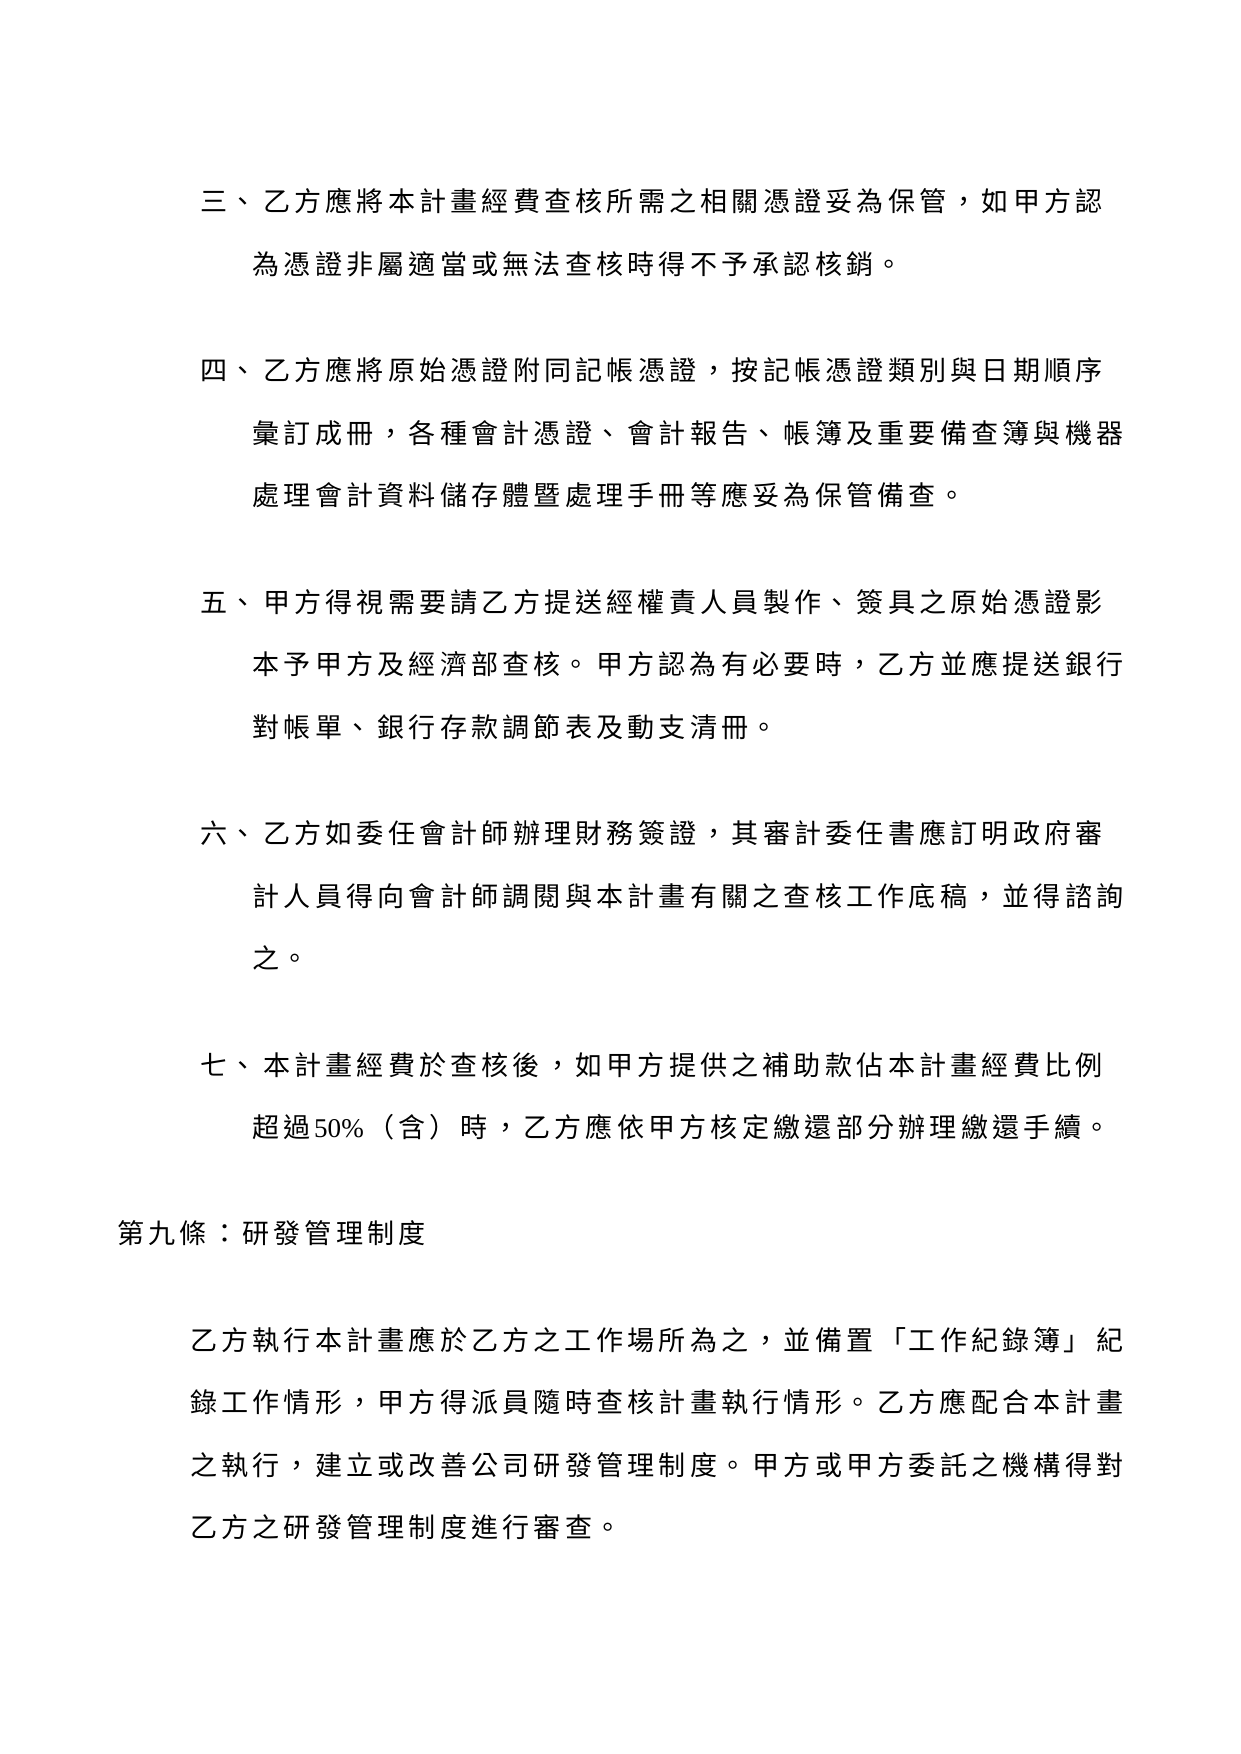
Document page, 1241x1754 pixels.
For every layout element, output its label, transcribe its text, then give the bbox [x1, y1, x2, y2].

text 六、乙方如委任會計師辦理財務簽證，其審計委任書應訂明政府審計人員得向會計師調閱與本計畫有關之查核工作底稿，並得諮詢之。 [188, 790, 1125, 978]
text 七、本計畫經費於查核後，如甲方提供之補助款佔本計畫經費比例超過50%（含）時，乙方應依甲方核定繳還部分辦理繳還手續。 [188, 1022, 1125, 1147]
text 四、乙方應將原始憑證附同記帳憑證，按記帳憑證類別與日期順序彙訂成冊，各種會計憑證、會計報告、帳簿及重要備查簿與機器處理會計資料儲存體暨處理手冊等應妥為保管備查。 [188, 327, 1125, 515]
text 五、甲方得視需要請乙方提送經權責人員製作、簽具之原始憑證影本予甲方及經濟部查核。甲方認為有必要時，乙方並應提送銀行對帳單、銀行存款調節表及動支清冊。 [188, 559, 1125, 746]
text 乙方執行本計畫應於乙方之工作場所為之，並備置「工作紀錄簿」紀錄工作情形，甲方得派員隨時查核計畫執行情形。乙方應配合本計畫之執行，建立或改善公司研發管理制度。甲方或甲方委託之機構得對乙方之研發管理制度進行審查。 [182, 1297, 1125, 1547]
text 三、乙方應將本計畫經費查核所需之相關憑證妥為保管，如甲方認為憑證非屬適當或無法查核時得不予承認核銷。 [188, 158, 1125, 283]
text 第九條：研發管理制度 [115, 1191, 1125, 1253]
